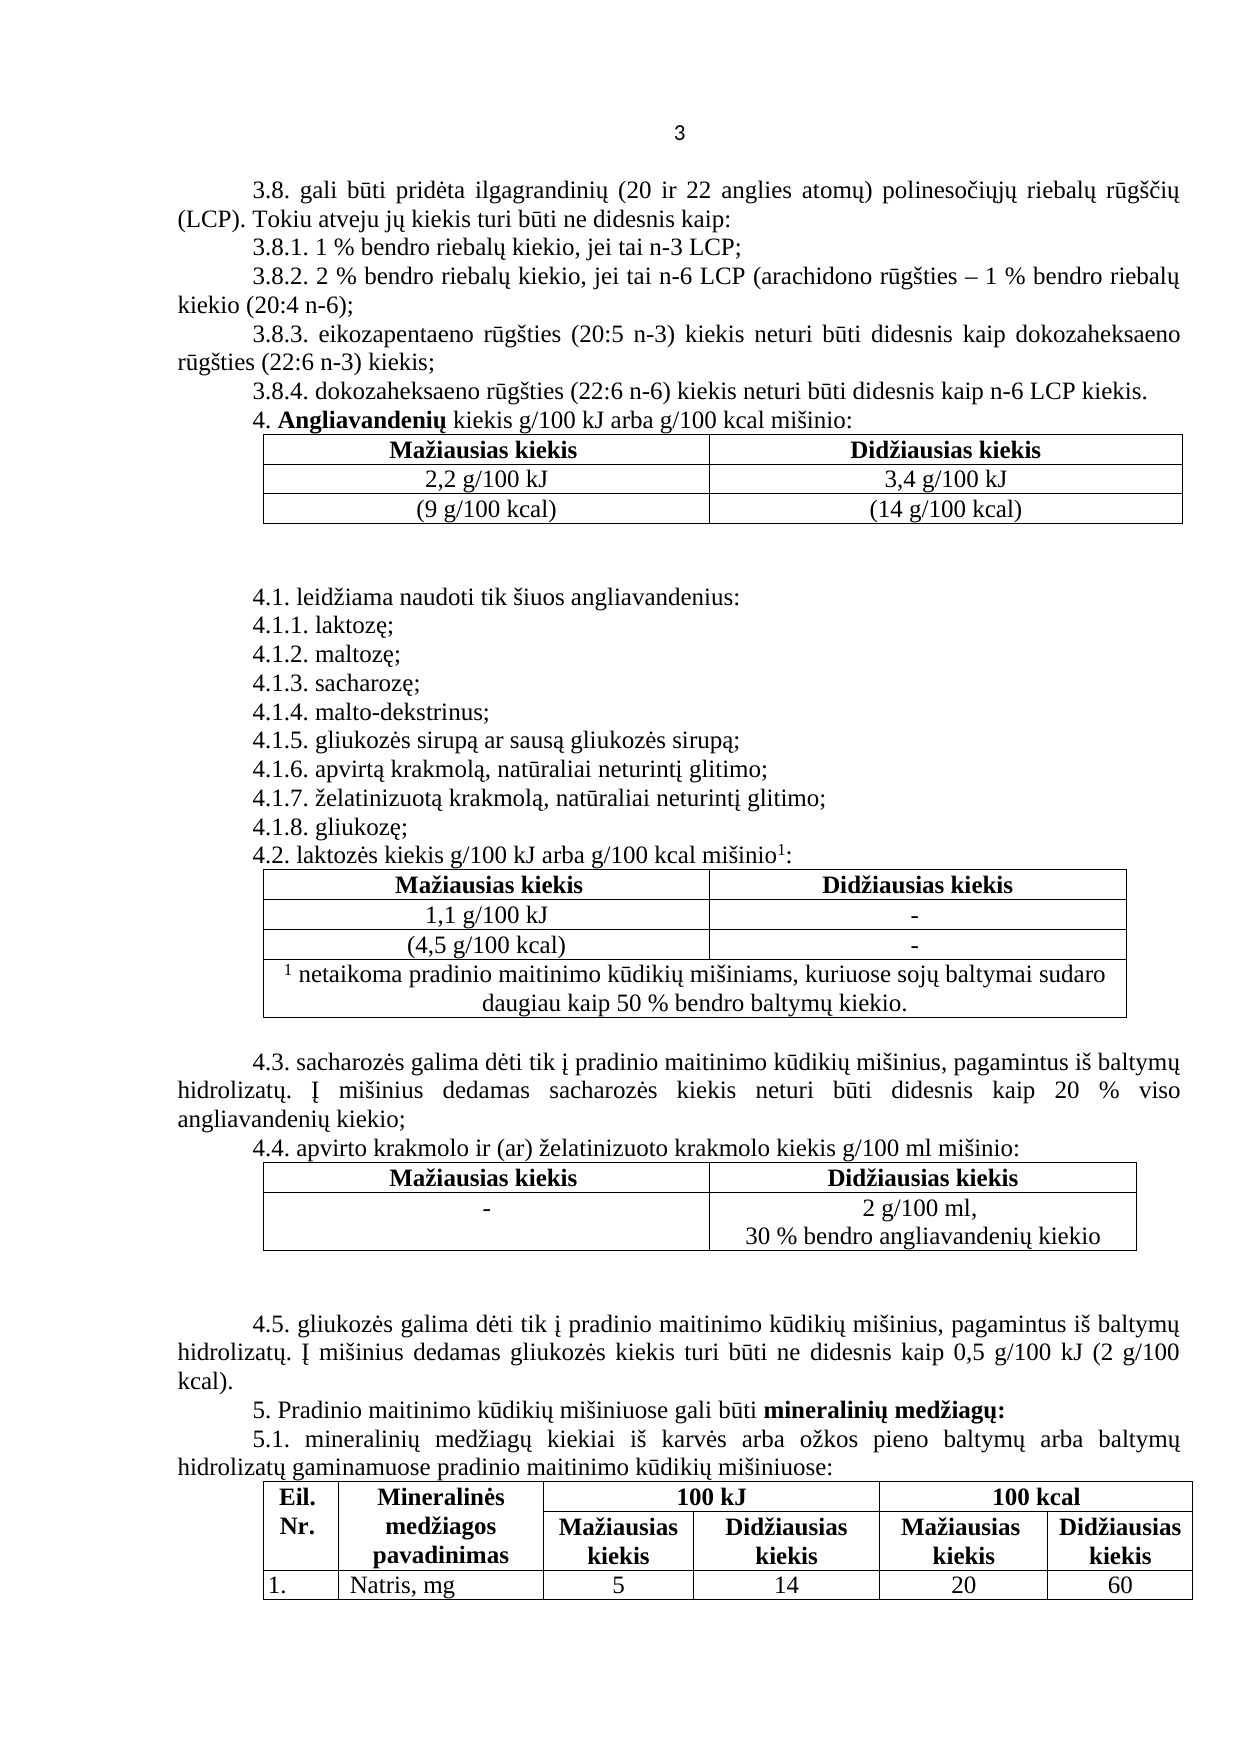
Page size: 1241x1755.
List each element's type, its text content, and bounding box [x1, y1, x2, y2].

table_cell 20 [880, 1571, 1047, 1599]
table_cell - [264, 1193, 709, 1250]
text 3.8. gali būti pridėta ilgagrandinių (20 ir 22 anglies atomų) polinesočiųjų riebalų rūgščių (LCP). Tokiu atveju jų kiekis turi būti ne didesnis kaip: [177, 175, 1181, 232]
table_header Didžiausias kiekis [710, 1163, 1136, 1192]
table_header 100 kcal [880, 1482, 1192, 1511]
table_cell 14 [694, 1571, 879, 1599]
text 3.8.4. dokozaheksaeno rūgšties (22:6 n-6) kiekis neturi būti didesnis kaip n-6 LCP kiekis. [177, 376, 1181, 405]
text 3.8.3. eikozapentaeno rūgšties (20:5 n-3) kiekis neturi būti didesnis kaip dokozaheksaeno rūgšties (22:6 n-3) kiekis; [177, 319, 1181, 376]
text 4. Angliavandenių kiekis g/100 kJ arba g/100 kcal mišinio: [177, 405, 1181, 434]
table_cell 60 [1048, 1571, 1192, 1599]
table_cell (4,5 g/100 kcal) [264, 930, 709, 958]
text 4.1.8. gliukozę; [177, 812, 1181, 840]
table_cell Didžiausias kiekis [694, 1512, 879, 1569]
table_cell 2 g/100 ml, 30 % bendro angliavandenių kiekio [710, 1193, 1136, 1250]
table_header Didžiausias kiekis [710, 435, 1182, 463]
table_cell 1 netaikoma pradinio maitinimo kūdikių mišiniams, kuriuose sojų baltymai sudaro daugiau kaip 50 % bendro baltymų kiekio. [264, 960, 1126, 1017]
table_header Mažiausias kiekis [264, 1163, 709, 1192]
text 4.1.6. apvirtą krakmolą, natūraliai neturintį glitimo; [177, 754, 1181, 783]
table_cell 3,4 g/100 kJ [710, 465, 1182, 493]
text 4.1.7. želatinizuotą krakmolą, natūraliai neturintį glitimo; [177, 783, 1181, 812]
text 4.5. gliukozės galima dėti tik į pradinio maitinimo kūdikių mišinius, pagamintus iš baltymų hidrolizatų. Į mišinius dedamas gliukozės kiekis turi būti ne didesnis kaip 0,5 g/100 kJ (2 g/100 kcal). [177, 1309, 1181, 1395]
text 4.4. apvirto krakmolo ir (ar) želatinizuoto krakmolo kiekis g/100 ml mišinio: [177, 1133, 1181, 1162]
table_cell Mažiausias kiekis [880, 1512, 1047, 1569]
table_header Mineralinės medžiagos pavadinimas [339, 1482, 543, 1569]
text 4.1.5. gliukozės sirupą ar sausą gliukozės sirupą; [177, 725, 1181, 754]
text 4.1.4. malto-dekstrinus; [177, 697, 1181, 725]
table_cell - [710, 930, 1126, 958]
table_header Eil. Nr. [264, 1482, 338, 1569]
table_cell Mažiausias kiekis [544, 1512, 693, 1569]
table_cell 2,2 g/100 kJ [264, 465, 709, 493]
text 4.3. sacharozės galima dėti tik į pradinio maitinimo kūdikių mišinius, pagamintus iš baltymų hidrolizatų. Į mišinius dedamas sacharozės kiekis neturi būti didesnis kaip 20 % viso angliavandenių kiekio; [177, 1047, 1181, 1133]
table_cell (14 g/100 kcal) [710, 494, 1182, 523]
text 5.1. mineralinių medžiagų kiekiai iš karvės arba ožkos pieno baltymų arba baltymų hidrolizatų gaminamuose pradinio maitinimo kūdikių mišiniuose: [177, 1424, 1181, 1481]
table_header Mažiausias kiekis [264, 870, 709, 899]
text 4.1. leidžiama naudoti tik šiuos angliavandenius: [177, 582, 1181, 610]
table_cell 1. [264, 1571, 338, 1599]
text 3.8.2. 2 % bendro riebalų kiekio, jei tai n-6 LCP (arachidono rūgšties – 1 % bendro riebalų kiekio (20:4 n-6); [177, 261, 1181, 319]
text 3.8.1. 1 % bendro riebalų kiekio, jei tai n-3 LCP; [177, 232, 1181, 261]
text 4.1.1. laktozę; [177, 610, 1181, 639]
table_cell Natris, mg [339, 1571, 543, 1599]
text 4.1.3. sacharozę; [177, 668, 1181, 697]
table_header Didžiausias kiekis [710, 870, 1126, 899]
table_cell (9 g/100 kcal) [264, 494, 709, 523]
table_cell 1,1 g/100 kJ [264, 900, 709, 929]
table_header Mažiausias kiekis [264, 435, 709, 463]
table_header 100 kJ [544, 1482, 879, 1511]
text 4.1.2. maltozę; [177, 639, 1181, 668]
table_cell Didžiausias kiekis [1048, 1512, 1192, 1569]
table_cell - [710, 900, 1126, 929]
text 5. Pradinio maitinimo kūdikių mišiniuose gali būti mineralinių medžiagų: [177, 1395, 1181, 1424]
text 4.2. laktozės kiekis g/100 kJ arba g/100 kcal mišinio1: [177, 840, 1181, 869]
table_cell 5 [544, 1571, 693, 1599]
